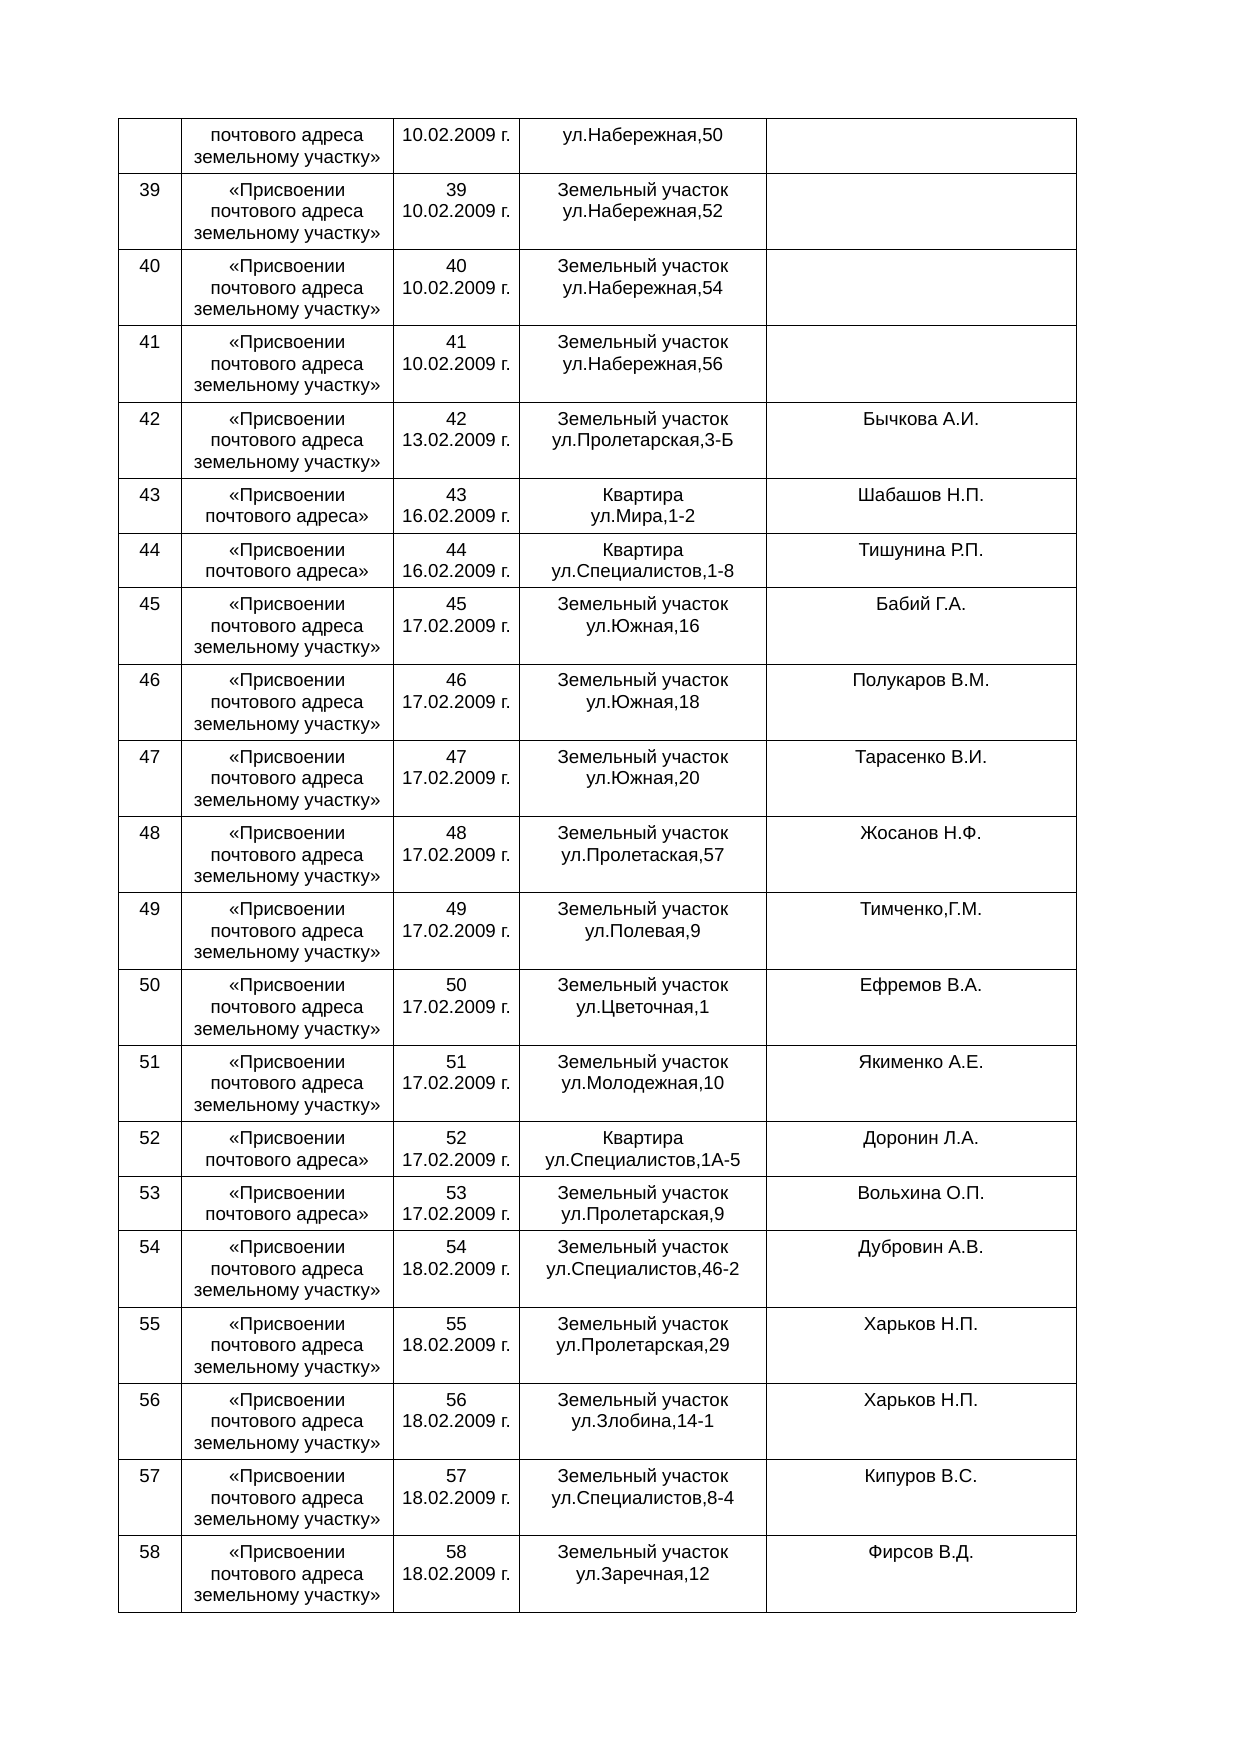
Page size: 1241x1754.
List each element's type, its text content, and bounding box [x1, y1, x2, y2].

table_cell Тишунина Р.П. [767, 534, 1076, 587]
table_cell 52 17.02.2009 г. [394, 1122, 519, 1176]
table_cell «Присвоении почтового адреса земельному участку» [182, 250, 393, 325]
table_cell 57 [119, 1460, 181, 1535]
table_cell 39 [119, 174, 181, 249]
table_cell 49 17.02.2009 г. [394, 893, 519, 968]
table_cell «Присвоении почтового адреса земельному участку» [182, 588, 393, 663]
table_cell 45 17.02.2009 г. [394, 588, 519, 663]
table_cell «Присвоении почтового адреса земельному участку» [182, 1046, 393, 1121]
table_cell «Присвоении почтового адреса земельному участку» [182, 970, 393, 1045]
table_cell Земельный участок ул.Специалистов,46-2 [520, 1231, 766, 1307]
table_cell «Присвоении почтового адреса земельному участку» [182, 403, 393, 478]
table_cell «Присвоении почтового адреса» [182, 479, 393, 532]
table_cell «Присвоении почтового адреса земельному участку» [182, 741, 393, 816]
table_cell Земельный участок ул.Заречная,12 [520, 1536, 766, 1612]
table_cell Харьков Н.П. [767, 1308, 1076, 1383]
table_cell 50 17.02.2009 г. [394, 970, 519, 1045]
table_cell 55 [119, 1308, 181, 1383]
table_cell 39 10.02.2009 г. [394, 174, 519, 249]
table_cell Земельный участок ул.Молодежная,10 [520, 1046, 766, 1121]
table_cell 57 18.02.2009 г. [394, 1460, 519, 1535]
table_cell Фирсов В.Д. [767, 1536, 1076, 1612]
table_cell Квартира ул.Специалистов,1-8 [520, 534, 766, 587]
table_cell 41 10.02.2009 г. [394, 326, 519, 402]
table_cell Земельный участок ул.Цветочная,1 [520, 970, 766, 1045]
table_cell 55 18.02.2009 г. [394, 1308, 519, 1383]
table_cell 44 [119, 534, 181, 587]
table_cell 41 [119, 326, 181, 402]
table_cell Бычкова А.И. [767, 403, 1076, 478]
table_cell Жосанов Н.Ф. [767, 817, 1076, 892]
table_cell Земельный участок ул.Специалистов,8-4 [520, 1460, 766, 1535]
table_cell 46 [119, 665, 181, 740]
table_cell «Присвоении почтового адреса земельному участку» [182, 1460, 393, 1535]
table_cell 47 [119, 741, 181, 816]
table_cell Кипуров В.С. [767, 1460, 1076, 1535]
table_cell 53 17.02.2009 г. [394, 1177, 519, 1230]
table_cell «Присвоении почтового адреса» [182, 534, 393, 587]
table_cell Земельный участок ул.Южная,18 [520, 665, 766, 740]
table_cell 54 [119, 1231, 181, 1307]
table_cell [119, 119, 181, 173]
table_cell Земельный участок ул.Набережная,54 [520, 250, 766, 325]
table_cell Земельный участок ул.Пролетарская,9 [520, 1177, 766, 1230]
table_cell Тарасенко В.И. [767, 741, 1076, 816]
table_cell [767, 174, 1076, 249]
table_cell 43 [119, 479, 181, 532]
table_cell 50 [119, 970, 181, 1045]
table_cell Земельный участок ул.Пролетаская,57 [520, 817, 766, 892]
table_cell «Присвоении почтового адреса земельному участку» [182, 817, 393, 892]
table_cell Вольхина О.П. [767, 1177, 1076, 1230]
table_cell 42 13.02.2009 г. [394, 403, 519, 478]
table_cell Земельный участок ул.Пролетарская,29 [520, 1308, 766, 1383]
table_cell ул.Набережная,50 [520, 119, 766, 173]
table_cell 51 [119, 1046, 181, 1121]
table_cell Земельный участок ул.Набережная,52 [520, 174, 766, 249]
table_cell Квартира ул.Специалистов,1А-5 [520, 1122, 766, 1176]
table_cell 51 17.02.2009 г. [394, 1046, 519, 1121]
table_cell Якименко А.Е. [767, 1046, 1076, 1121]
table_cell 40 10.02.2009 г. [394, 250, 519, 325]
table_cell 56 [119, 1384, 181, 1459]
table_cell Тимченко,Г.М. [767, 893, 1076, 968]
table_cell 10.02.2009 г. [394, 119, 519, 173]
table_cell 44 16.02.2009 г. [394, 534, 519, 587]
table_cell «Присвоении почтового адреса земельному участку» [182, 1536, 393, 1612]
table_cell [767, 119, 1076, 173]
table_cell «Присвоении почтового адреса» [182, 1177, 393, 1230]
table_cell 42 [119, 403, 181, 478]
table_cell 43 16.02.2009 г. [394, 479, 519, 532]
table_cell 54 18.02.2009 г. [394, 1231, 519, 1307]
table_cell 52 [119, 1122, 181, 1176]
table_cell Харьков Н.П. [767, 1384, 1076, 1459]
table_cell Квартира ул.Мира,1-2 [520, 479, 766, 532]
table_cell Земельный участок ул.Набережная,56 [520, 326, 766, 402]
table_cell 45 [119, 588, 181, 663]
table_cell Полукаров В.М. [767, 665, 1076, 740]
table_cell Земельный участок ул.Южная,16 [520, 588, 766, 663]
table_cell 40 [119, 250, 181, 325]
table_cell Ефремов В.А. [767, 970, 1076, 1045]
table_cell Доронин Л.А. [767, 1122, 1076, 1176]
table_cell Шабашов Н.П. [767, 479, 1076, 532]
table_cell Бабий Г.А. [767, 588, 1076, 663]
table_cell «Присвоении почтового адреса» [182, 1122, 393, 1176]
table_cell «Присвоении почтового адреса земельному участку» [182, 174, 393, 249]
table_cell «Присвоении почтового адреса земельному участку» [182, 893, 393, 968]
table_cell Земельный участок ул.Злобина,14-1 [520, 1384, 766, 1459]
table_cell 58 18.02.2009 г. [394, 1536, 519, 1612]
table_cell 48 17.02.2009 г. [394, 817, 519, 892]
table_cell 56 18.02.2009 г. [394, 1384, 519, 1459]
table_cell «Присвоении почтового адреса земельному участку» [182, 1384, 393, 1459]
table_cell Дубровин А.В. [767, 1231, 1076, 1307]
table_cell «Присвоении почтового адреса земельному участку» [182, 1308, 393, 1383]
table_cell «Присвоении почтового адреса земельному участку» [182, 665, 393, 740]
table_cell Земельный участок ул.Южная,20 [520, 741, 766, 816]
table_cell 53 [119, 1177, 181, 1230]
table_cell 58 [119, 1536, 181, 1612]
table_cell [767, 250, 1076, 325]
table_cell «Присвоении почтового адреса земельному участку» [182, 1231, 393, 1307]
table_cell почтового адреса земельному участку» [182, 119, 393, 173]
table_cell Земельный участок ул.Пролетарская,3-Б [520, 403, 766, 478]
table_cell 47 17.02.2009 г. [394, 741, 519, 816]
table_cell 49 [119, 893, 181, 968]
table_cell Земельный участок ул.Полевая,9 [520, 893, 766, 968]
table_cell «Присвоении почтового адреса земельному участку» [182, 326, 393, 402]
table_cell [767, 326, 1076, 402]
table_cell 46 17.02.2009 г. [394, 665, 519, 740]
table_cell 48 [119, 817, 181, 892]
